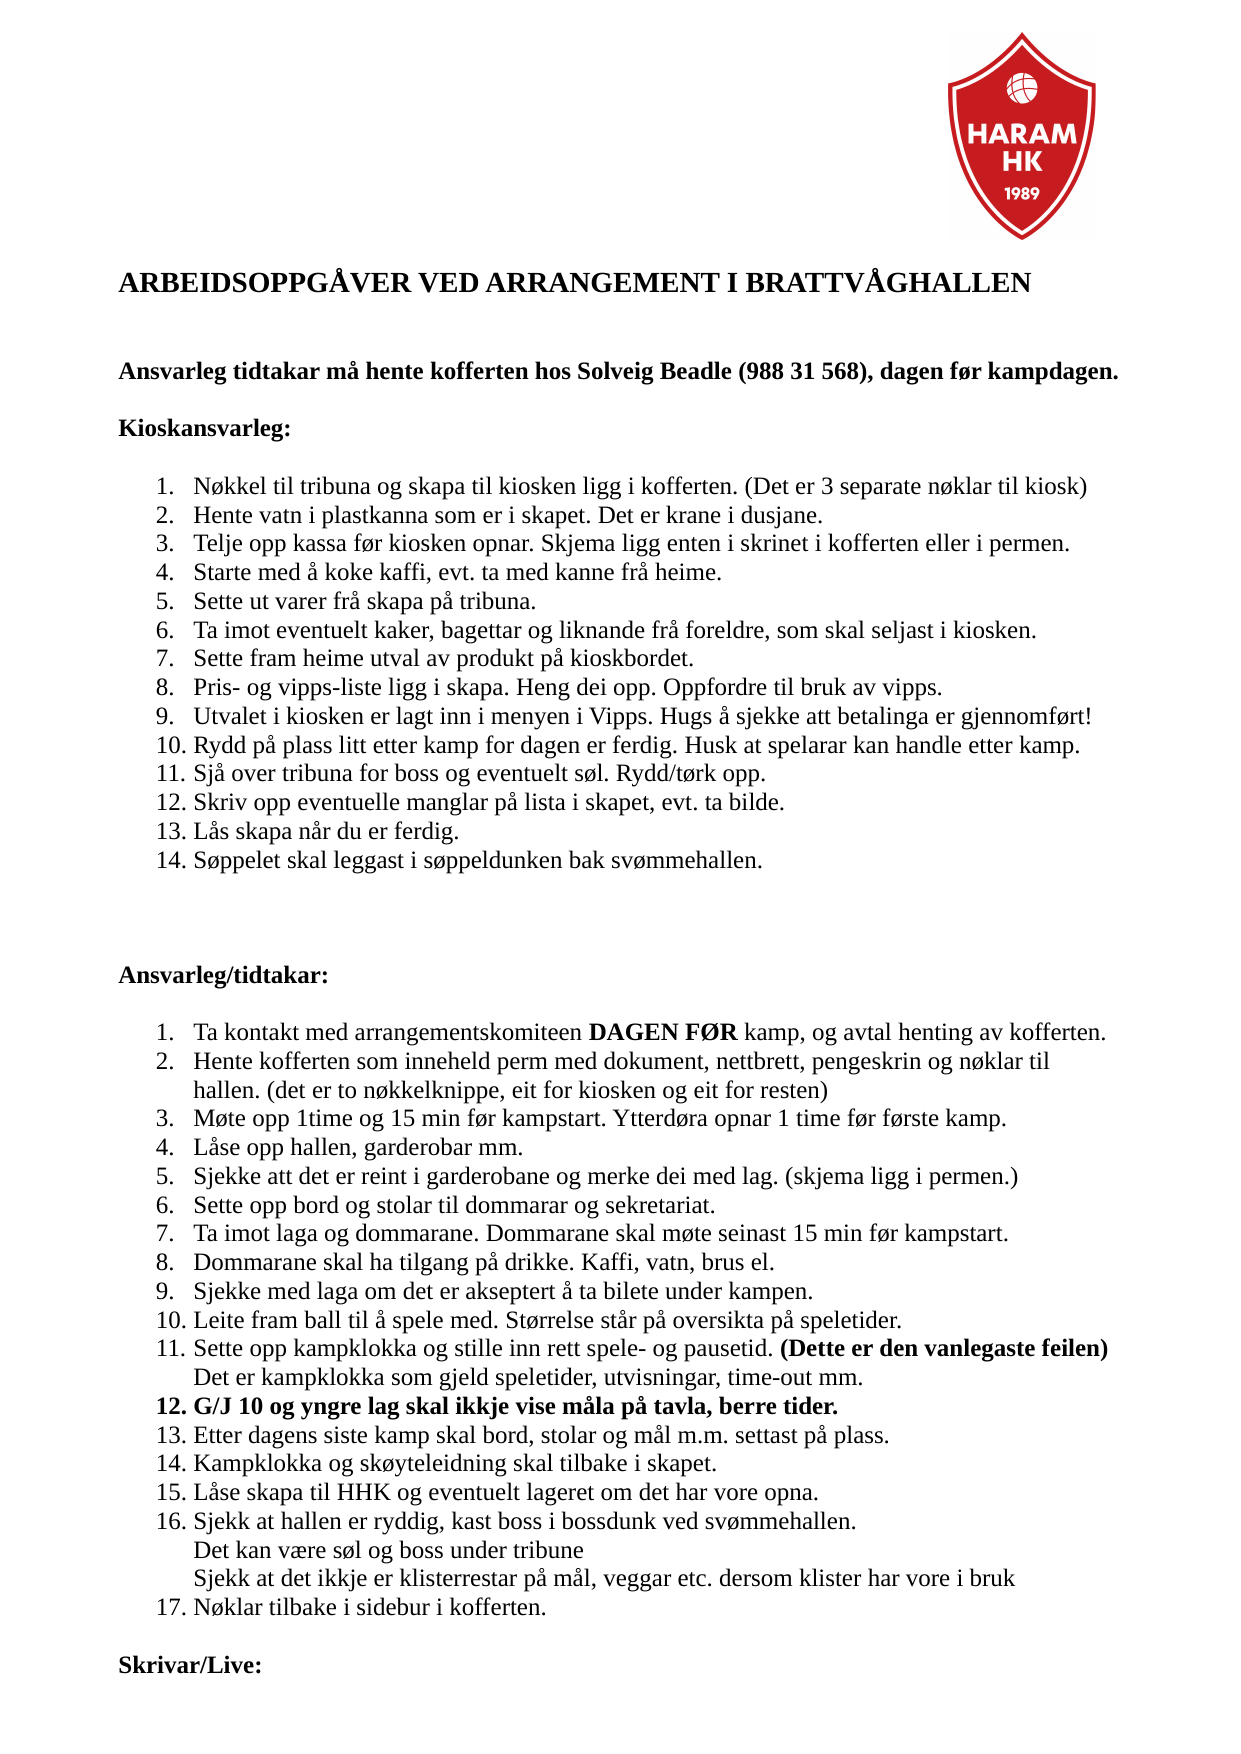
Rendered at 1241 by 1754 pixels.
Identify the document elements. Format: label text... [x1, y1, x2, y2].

list G/J 10 og yngre lag skal ikkje vise måla på tavla, berre tider. [156, 1391, 1122, 1420]
list Nøkkel til tribuna og skapa til kiosken ligg i kofferten. (Det er 3 separate nøklar til kiosk) [156, 471, 1122, 500]
list Ta kontakt med arrangementskomiteen DAGEN FØR kamp, og avtal henting av kofferten. [156, 1017, 1122, 1046]
list Telje opp kassa før kiosken opnar. Skjema ligg enten i skrinet i kofferten eller i permen. [156, 528, 1122, 557]
list Utvalet i kiosken er lagt inn i menyen i Vipps. Hugs å sjekke att betalinga er gjennomført! [156, 701, 1122, 730]
list Sette opp kampklokka og stille inn rett spele- og pausetid. (Dette er den vanlegaste feilen) Det er kampklokka som gjeld speletider, utvisningar, time-out mm. [156, 1333, 1122, 1391]
list Hente kofferten som inneheld perm med dokument, nettbrett, pengeskrin og nøklar til hallen. (det er to nøkkelknippe, eit for kiosken og eit for resten) [156, 1046, 1122, 1103]
text Ansvarleg tidtakar må hente kofferten hos Solveig Beadle (988 31 568), dagen før kampdagen. [118, 356, 1122, 385]
list Sette ut varer frå skapa på tribuna. [156, 586, 1122, 615]
text Kioskansvarleg: [118, 413, 1122, 442]
list Nøklar tilbake i sidebur i kofferten. [156, 1592, 1122, 1621]
list Pris- og vipps-liste ligg i skapa. Heng dei opp. Oppfordre til bruk av vipps. [156, 672, 1122, 701]
list Skriv opp eventuelle manglar på lista i skapet, evt. ta bilde. [156, 787, 1122, 816]
list Sette opp bord og stolar til dommarar og sekretariat. [156, 1190, 1122, 1218]
list Sjå over tribuna for boss og eventuelt søl. Rydd/tørk opp. [156, 758, 1122, 787]
list Ta imot laga og dommarane. Dommarane skal møte seinast 15 min før kampstart. [156, 1218, 1122, 1247]
text Ansvarleg/tidtakar: [118, 960, 1122, 988]
list Kampklokka og skøyteleidning skal tilbake i skapet. [156, 1448, 1122, 1477]
list Leite fram ball til å spele med. Størrelse står på oversikta på speletider. [156, 1305, 1122, 1333]
list Møte opp 1time og 15 min før kampstart. Ytterdøra opnar 1 time før første kamp. [156, 1103, 1122, 1132]
list Rydd på plass litt etter kamp for dagen er ferdig. Husk at spelarar kan handle etter kamp. [156, 730, 1122, 758]
list Sette fram heime utval av produkt på kioskbordet. [156, 643, 1122, 672]
list Søppelet skal leggast i søppeldunken bak svømmehallen. [156, 845, 1122, 873]
list Hente vatn i plastkanna som er i skapet. Det er krane i dusjane. [156, 500, 1122, 528]
list Låse opp hallen, garderobar mm. [156, 1132, 1122, 1161]
list Dommarane skal ha tilgang på drikke. Kaffi, vatn, brus el. [156, 1247, 1122, 1276]
list Lås skapa når du er ferdig. [156, 816, 1122, 845]
text Det kan være søl og boss under tribune Sjekk at det ikkje er klisterrestar på mål, veggar etc. dersom klister har vore i bruk [193, 1535, 1122, 1592]
list Etter dagens siste kamp skal bord, stolar og mål m.m. settast på plass. [156, 1420, 1122, 1448]
list Låse skapa til HHK og eventuelt lageret om det har vore opna. [156, 1477, 1122, 1506]
text Skrivar/Live: [118, 1650, 1122, 1678]
list Sjekk at hallen er ryddig, kast boss i bossdunk ved svømmehallen. [156, 1506, 1122, 1535]
text ARBEIDSOPPGÅVER VED ARRANGEMENT I BRATTVÅGHALLEN [118, 265, 1122, 298]
list Ta imot eventuelt kaker, bagettar og liknande frå foreldre, som skal seljast i kiosken. [156, 615, 1122, 643]
list Sjekke med laga om det er akseptert å ta bilete under kampen. [156, 1276, 1122, 1305]
list Sjekke att det er reint i garderobane og merke dei med lag. (skjema ligg i permen.) [156, 1161, 1122, 1190]
list Starte med å koke kaffi, evt. ta med kanne frå heime. [156, 557, 1122, 586]
